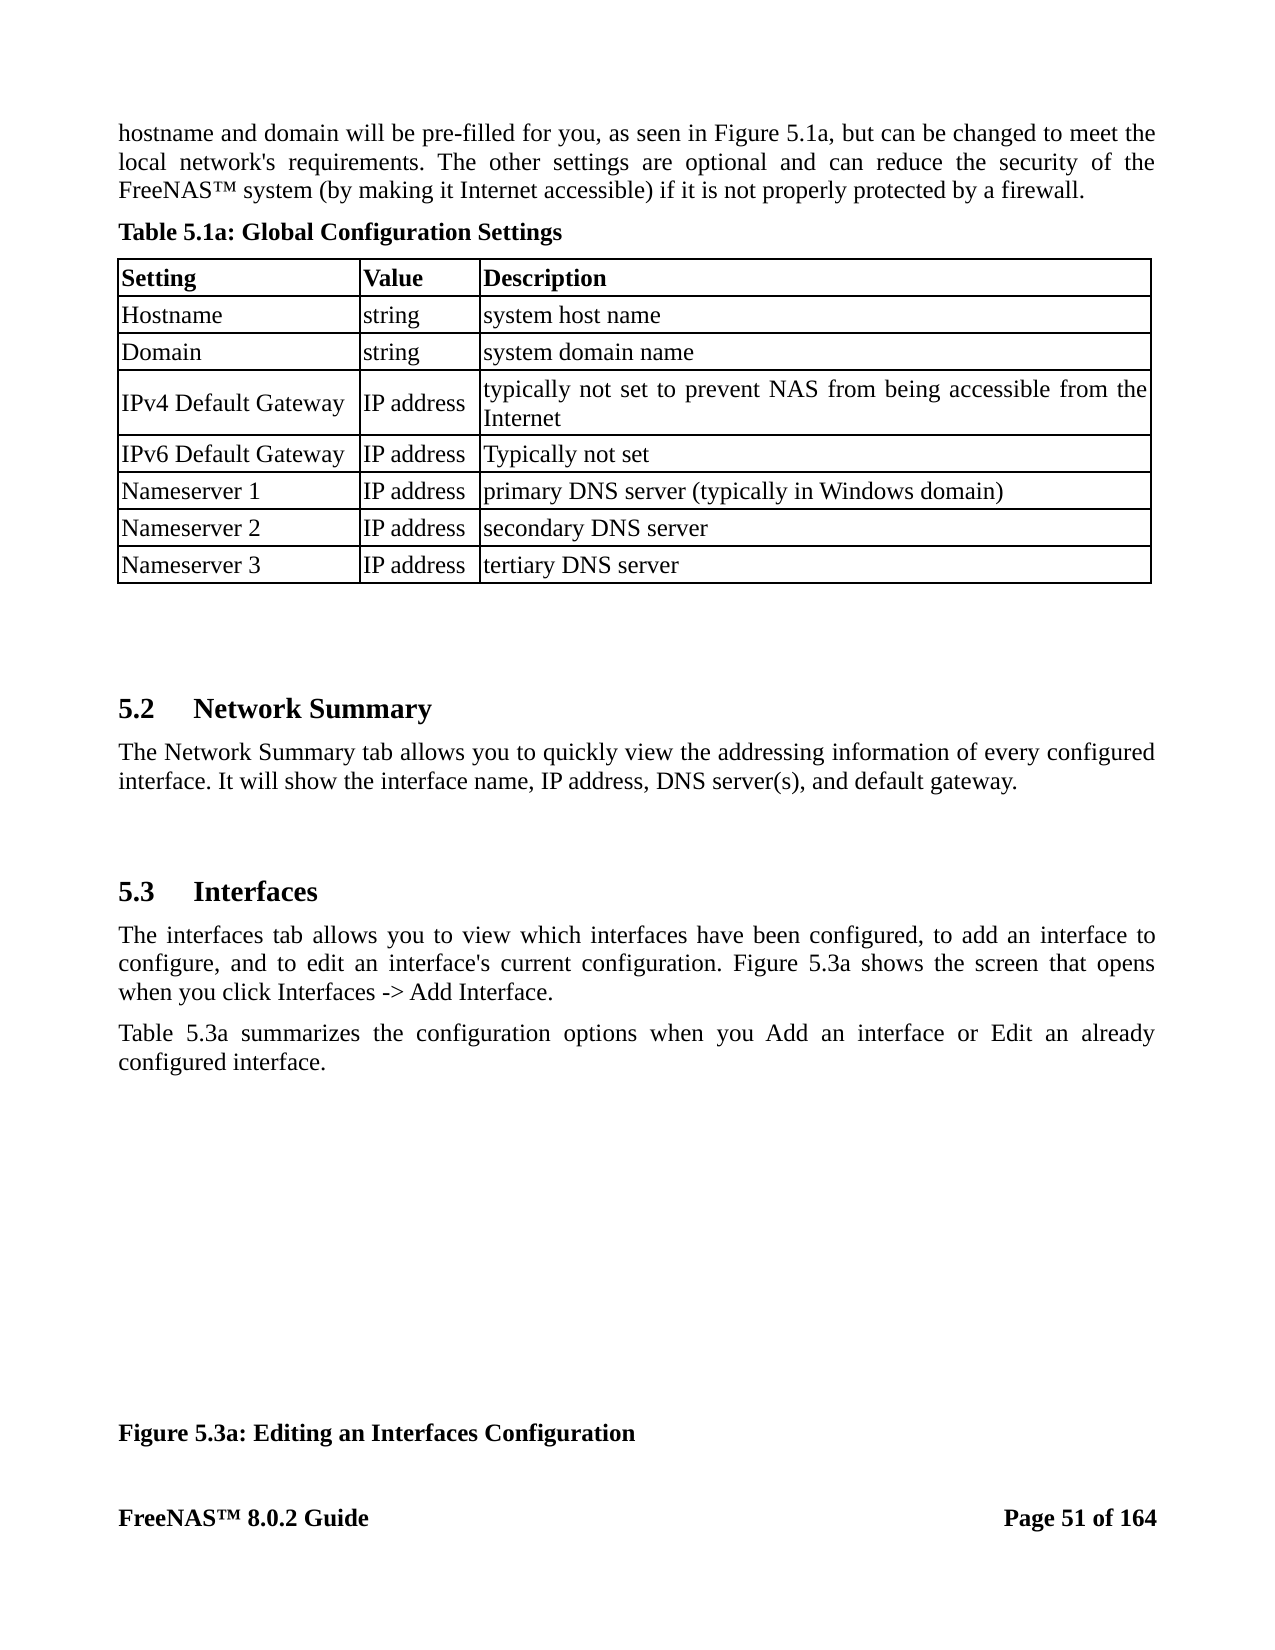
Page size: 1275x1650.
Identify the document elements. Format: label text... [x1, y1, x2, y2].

table_cell IPv4 Default Gateway [119, 371, 359, 434]
table_cell Typically not set [481, 436, 1150, 471]
table_cell IP address [361, 473, 479, 508]
subtitle Interfaces [118, 874, 1157, 907]
table_cell string [361, 297, 479, 332]
table_cell Hostname [119, 297, 359, 332]
table_cell primary DNS server (typically in Windows domain) [481, 473, 1150, 508]
text The Network Summary tab allows you to quickly view the addressing information of every configured interface. It will show the interface name, IP address, DNS server(s), and default gateway. [118, 737, 1157, 795]
text Table 5.1a: Global Configuration Settings [118, 217, 1157, 246]
table_cell string [361, 334, 479, 369]
table_cell Nameserver 2 [119, 510, 359, 545]
table_cell IPv6 Default Gateway [119, 436, 359, 471]
table_cell IP address [361, 510, 479, 545]
table_cell Nameserver 1 [119, 473, 359, 508]
table_cell IP address [361, 547, 479, 582]
table_header Description [481, 260, 1150, 295]
text Figure 5.3a: Editing an Interfaces Configuration [118, 1418, 1157, 1447]
text Table 5.3a summarizes the configuration options when you Add an interface or Edit an already configured interface. [118, 1018, 1157, 1076]
table_cell system host name [481, 297, 1150, 332]
table_cell tertiary DNS server [481, 547, 1150, 582]
table_cell IP address [361, 436, 479, 471]
table_header Setting [119, 260, 359, 295]
table_cell Nameserver 3 [119, 547, 359, 582]
table_cell typically not set to prevent NAS from being accessible from the Internet [481, 371, 1150, 434]
subtitle Network Summary [118, 691, 1157, 725]
table_header Value [361, 260, 479, 295]
text The interfaces tab allows you to view which interfaces have been configured, to add an interface to configure, and to edit an interface's current configuration. Figure 5.3a shows the screen that opens when you click Interfaces -> Add Interface. [118, 920, 1157, 1006]
table_cell secondary DNS server [481, 510, 1150, 545]
table_cell system domain name [481, 334, 1150, 369]
table_cell IP address [361, 371, 479, 434]
table_cell Domain [119, 334, 359, 369]
text hostname and domain will be pre-filled for you, as seen in Figure 5.1a, but can be changed to meet the local network's requirements. The other settings are optional and can reduce the security of the FreeNAS™ system (by making it Internet accessible) if it is not properly protected by a firewall. [118, 118, 1157, 204]
